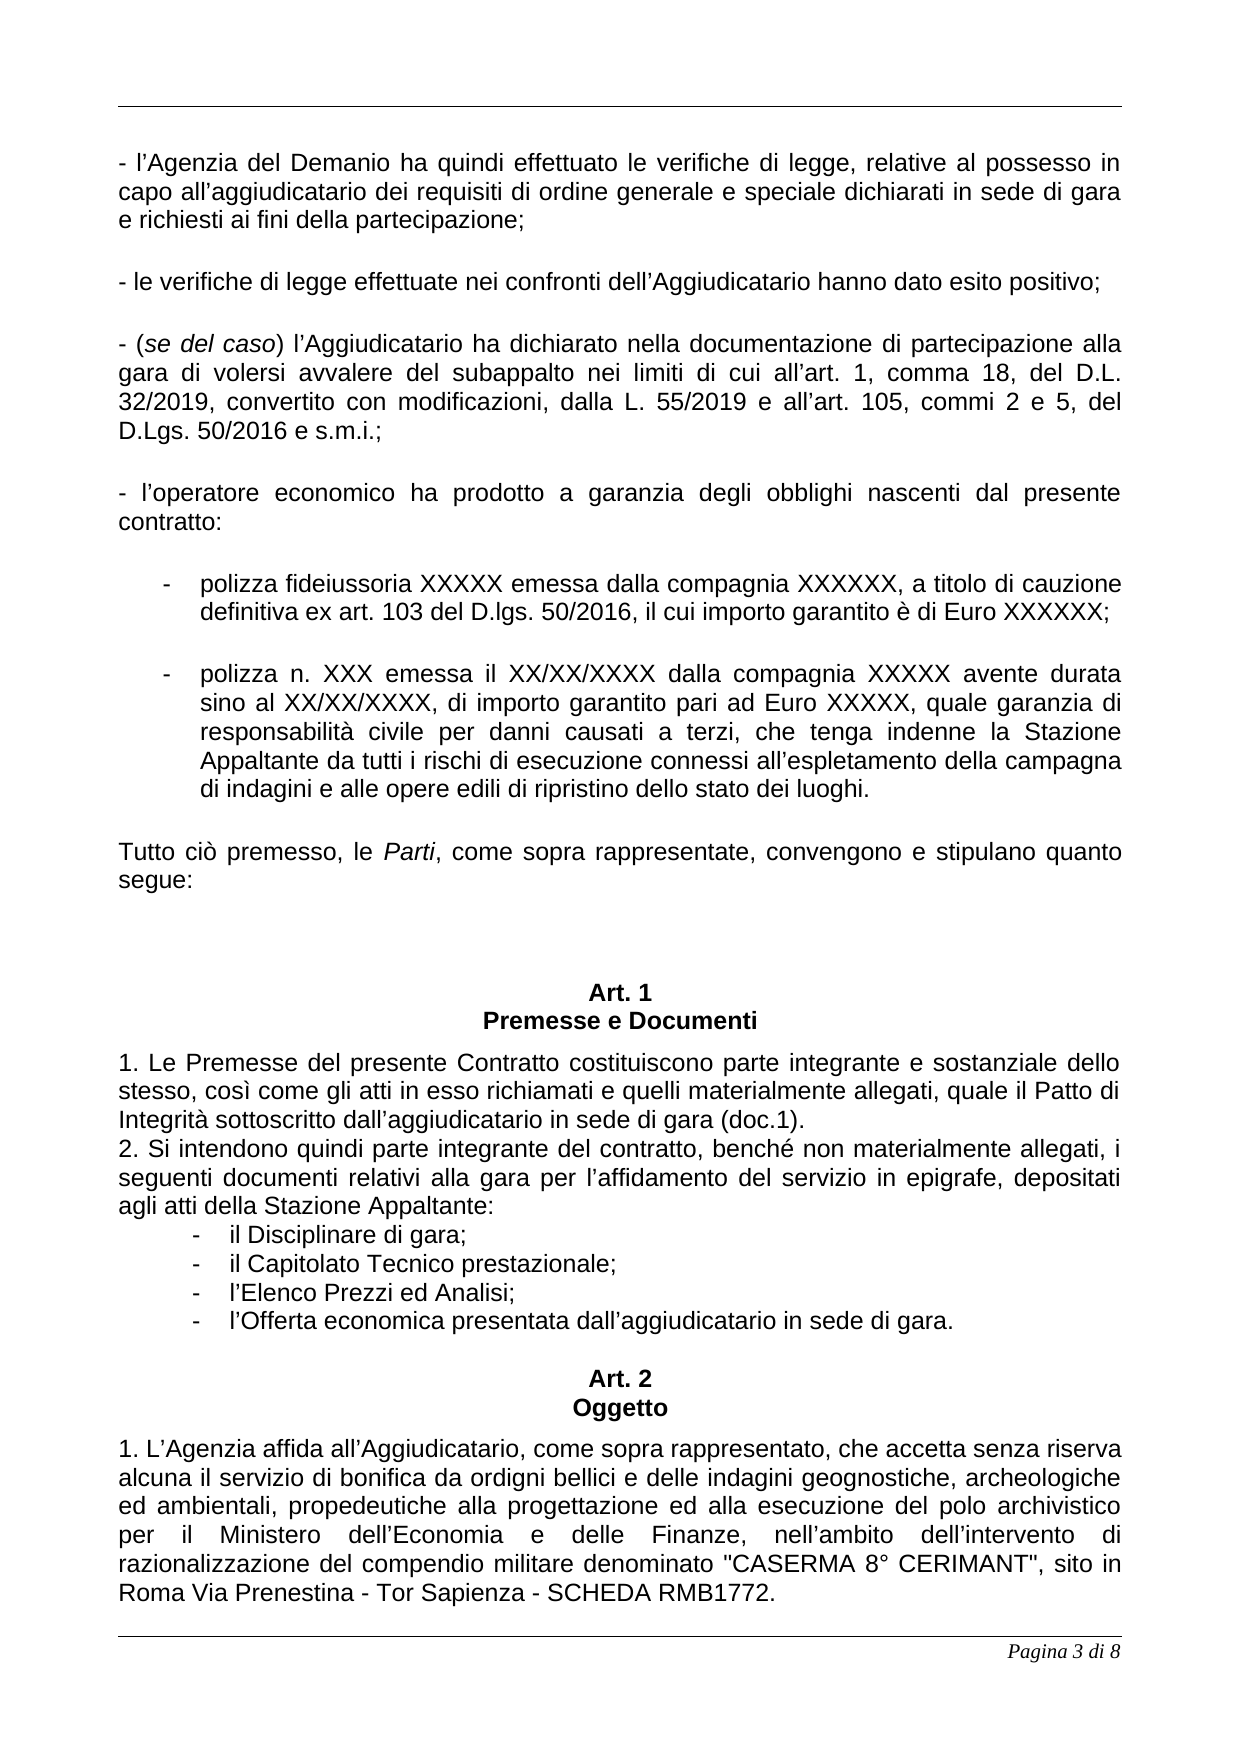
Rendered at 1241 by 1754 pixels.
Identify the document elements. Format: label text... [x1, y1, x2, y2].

list polizza fideiussoria XXXXX emessa dalla compagnia XXXXXX, a titolo di cauzione definitiva ex art. 103 del D.lgs. 50/2016, il cui importo garantito è di Euro XXXXXX; [162, 568, 1123, 626]
text 1. L’Agenzia affida all’Aggiudicatario, come sopra rappresentato, che accetta senza riserva alcuna il servizio di bonifica da ordigni bellici e delle indagini geognostiche, archeologiche ed ambientali, propedeutiche alla progettazione ed alla esecuzione del polo archivistico per il Ministero dell’Economia e delle Finanze, nell’ambito dell’intervento di razionalizzazione del compendio militare denominato "CASERMA 8° CERIMANT", sito in Roma Via Prenestina - Tor Sapienza - SCHEDA RMB1772. [118, 1434, 1123, 1606]
text - l’Agenzia del Demanio ha quindi effettuato le verifiche di legge, relative al possesso in capo all’aggiudicatario dei requisiti di ordine generale e speciale dichiarati in sede di gara e richiesti ai fini della partecipazione; [118, 148, 1123, 234]
text Premesse e Documenti [118, 1006, 1122, 1035]
text Oggetto [118, 1393, 1122, 1421]
text 1. Le Premesse del presente Contratto costituiscono parte integrante e sostanziale dello stesso, così come gli atti in esso richiamati e quelli materialmente allegati, quale il Patto di Integrità sottoscritto dall’aggiudicatario in sede di gara (doc.1). [118, 1048, 1122, 1134]
list l’Offerta economica presentata dall’aggiudicatario in sede di gara. [192, 1306, 1122, 1335]
text Art. 1 [118, 978, 1122, 1006]
list il Disciplinare di gara; [192, 1220, 1122, 1249]
list polizza n. XXX emessa il XX/XX/XXXX dalla compagnia XXXXX avente durata sino al XX/XX/XXXX, di importo garantito pari ad Euro XXXXX, quale garanzia di responsabilità civile per danni causati a terzi, che tenga indenne la Stazione Appaltante da tutti i rischi di esecuzione connessi all’espletamento della campagna di indagini e alle opere edili di ripristino dello stato dei luoghi. [162, 659, 1123, 803]
text - (se del caso) l’Aggiudicatario ha dichiarato nella documentazione di partecipazione alla gara di volersi avvalere del subappalto nei limiti di cui all’art. 1, comma 18, del D.L. 32/2019, convertito con modificazioni, dalla L. 55/2019 e all’art. 105, commi 2 e 5, del D.Lgs. 50/2016 e s.m.i.; [118, 329, 1123, 444]
text Art. 2 [118, 1364, 1122, 1393]
list il Capitolato Tecnico prestazionale; [192, 1249, 1122, 1278]
text Tutto ciò premesso, le Parti, come sopra rappresentate, convengono e stipulano quanto segue: [118, 836, 1123, 894]
text - l’operatore economico ha prodotto a garanzia degli obblighi nascenti dal presente contratto: [118, 478, 1123, 535]
text 2. Si intendono quindi parte integrante del contratto, benché non materialmente allegati, i seguenti documenti relativi alla gara per l’affidamento del servizio in epigrafe, depositati agli atti della Stazione Appaltante: [118, 1134, 1122, 1220]
text - le verifiche di legge effettuate nei confronti dell’Aggiudicatario hanno dato esito positivo; [118, 267, 1123, 296]
list l’Elenco Prezzi ed Analisi; [192, 1278, 1122, 1306]
